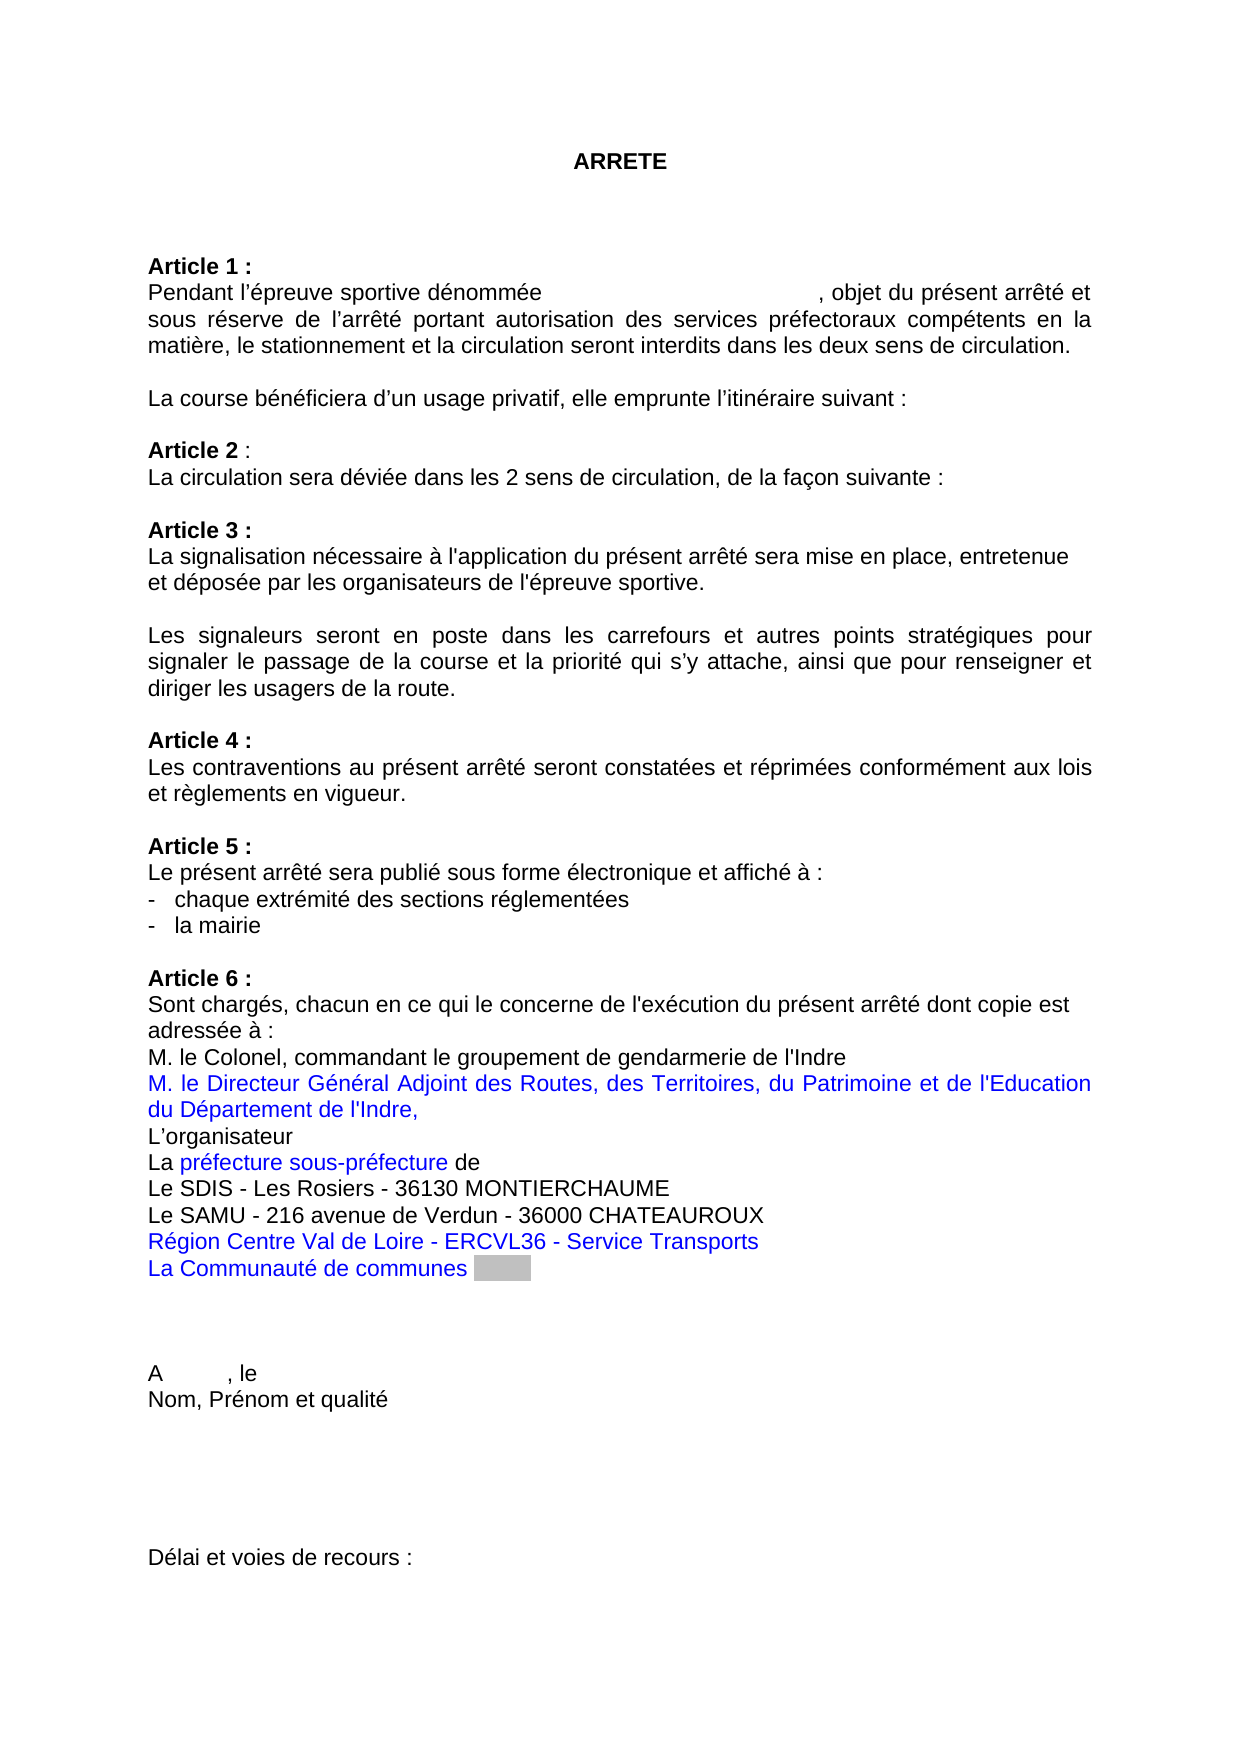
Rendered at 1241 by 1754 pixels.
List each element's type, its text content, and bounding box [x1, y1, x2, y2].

text Article 5 : [148, 833, 1093, 859]
text Les contraventions au présent arrêté seront constatées et réprimées conformément aux lois et règlements en vigueur. [148, 754, 1093, 806]
text Délai et voies de recours : [148, 1544, 1093, 1571]
text Article 6 : [148, 964, 1093, 991]
text La préfecture sous-préfecture de [148, 1149, 1093, 1175]
text Le présent arrêté sera publié sous forme électronique et affiché à : [148, 859, 1093, 886]
text La Communauté de communes [148, 1254, 1093, 1281]
text Article 4 : [148, 727, 1093, 754]
text Article 2 : [148, 437, 1093, 464]
text Les signaleurs seront en poste dans les carrefours et autres points stratégiques pour signaler le passage de la course et la priorité qui s’y attache, ainsi que pour renseigner et diriger les usagers de la route. [148, 622, 1093, 701]
text Le SDIS - Les Rosiers - 36130 MONTIERCHAUME [148, 1175, 1093, 1202]
text M. le Colonel, commandant le groupement de gendarmerie de l'Indre [148, 1044, 1093, 1070]
text La signalisation nécessaire à l'application du présent arrêté sera mise en place, entretenue et déposée par les organisateurs de l'épreuve sportive. [148, 543, 1093, 596]
text Pendant l’épreuve sportive dénommée , objet du présent arrêté et sous réserve de l’arrêté portant autorisation des services préfectoraux compétents en la matière, le stationnement et la circulation seront interdits dans les deux sens de circulation. [148, 279, 1093, 358]
text Nom, Prénom et qualité [148, 1386, 1093, 1413]
text Article 1 : [148, 253, 1093, 279]
text - la mairie [148, 912, 1093, 938]
text La circulation sera déviée dans les 2 sens de circulation, de la façon suivante : [148, 464, 1093, 490]
text L’organisateur [148, 1123, 1093, 1149]
text Article 3 : [148, 517, 1093, 543]
text La course bénéficiera d’un usage privatif, elle emprunte l’itinéraire suivant : [148, 385, 1093, 411]
subtitle ARRETE [148, 148, 1093, 174]
text A , le [148, 1360, 1093, 1386]
text - chaque extrémité des sections réglementées [148, 886, 1093, 912]
text M. le Directeur Général Adjoint des Routes, des Territoires, du Patrimoine et de l'Education du Département de l'Indre, [148, 1070, 1093, 1123]
text Sont chargés, chacun en ce qui le concerne de l'exécution du présent arrêté dont copie est adressée à : [148, 991, 1093, 1044]
text Le SAMU - 216 avenue de Verdun - 36000 CHATEAUROUX [148, 1202, 1093, 1228]
text Région Centre Val de Loire - ERCVL36 - Service Transports [148, 1228, 1093, 1254]
